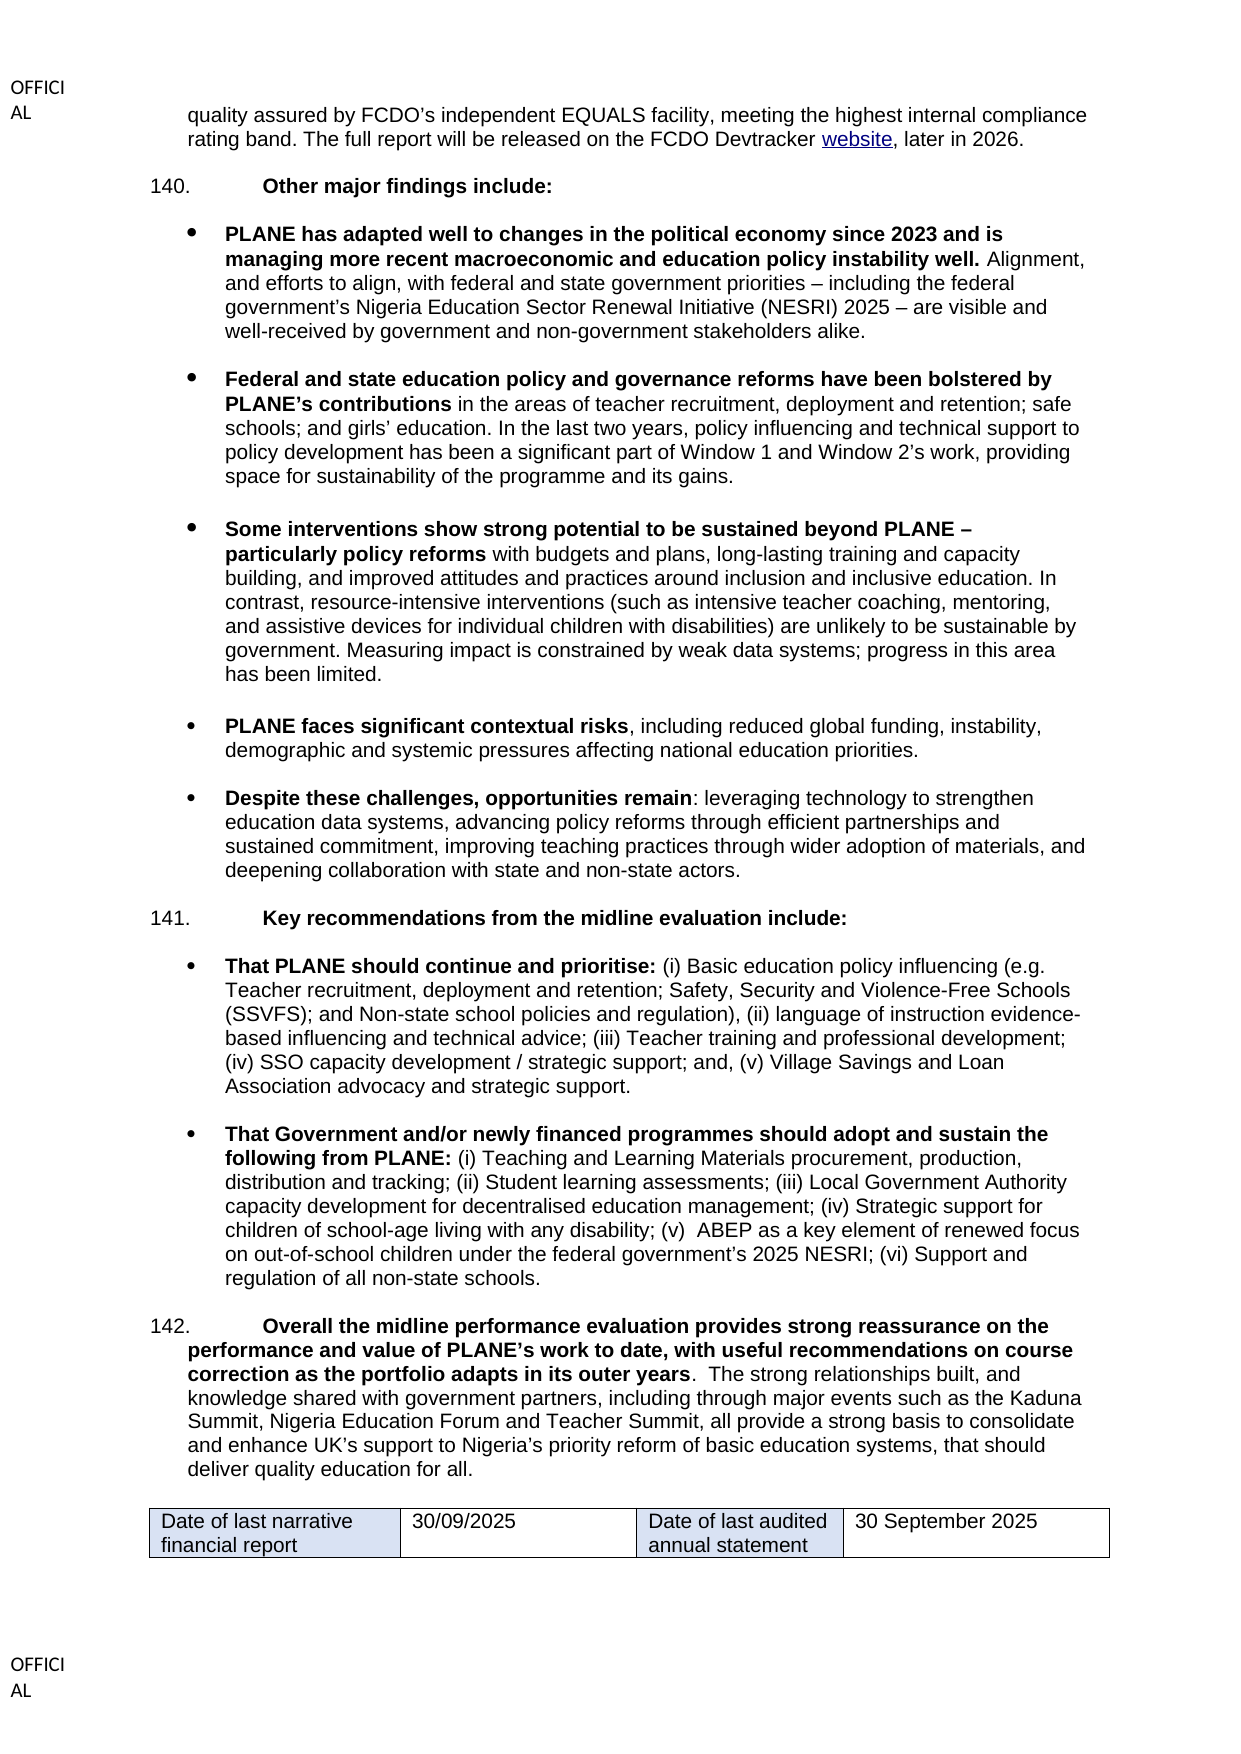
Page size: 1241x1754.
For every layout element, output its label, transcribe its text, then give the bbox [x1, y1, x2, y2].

list quality assured by FCDO’s independent EQUALS facility, meeting the highest internal compliance rating band. The full report will be released on the FCDO Devtracker website, later in 2026. [150, 102, 1090, 150]
list That PLANE should continue and prioritise: (i) Basic education policy influencing (e.g. Teacher recruitment, deployment and retention; Safety, Security and Violence-Free Schools (SSVFS); and Non-state school policies and regulation), (ii) language of instruction evidence-based influencing and technical advice; (iii) Teacher training and professional development; (iv) SSO capacity development / strategic support; and, (v) Village Savings and Loan Association advocacy and strategic support. [187, 954, 1090, 1098]
list PLANE has adapted well to changes in the political economy since 2023 and is managing more recent macroeconomic and education policy instability well. Alignment, and efforts to align, with federal and state government priorities – including the federal government’s Nigeria Education Sector Renewal Initiative (NESRI) 2025 – are visible and well-received by government and non-government stakeholders alike. [187, 222, 1090, 343]
list Overall the midline performance evaluation provides strong reassurance on the performance and value of PLANE’s work to date, with useful recommendations on course correction as the portfolio adapts in its outer years. The strong relationships built, and knowledge shared with government partners, including through major events such as the Kaduna Summit, Nigeria Education Forum and Teacher Summit, all provide a strong basis to consolidate and enhance UK’s support to Nigeria’s priority reform of basic education systems, that should deliver quality education for all. [150, 1313, 1090, 1481]
list PLANE faces significant contextual risks, including reduced global funding, instability, demographic and systemic pressures affecting national education priorities. [187, 714, 1090, 762]
table_header 30/09/2025 [401, 1509, 636, 1557]
table_header Date of last narrative financial report [150, 1509, 400, 1557]
list Other major findings include: [150, 174, 1090, 198]
list That Government and/or newly financed programmes should adopt and sustain the following from PLANE: (i) Teaching and Learning Materials procurement, production, distribution and tracking; (ii) Student learning assessments; (iii) Local Government Authority capacity development for decentralised education management; (iv) Strategic support for children of school-age living with any disability; (v) ABEP as a key element of renewed focus on out-of-school children under the federal government’s 2025 NESRI; (vi) Support and regulation of all non-state schools. [187, 1122, 1090, 1289]
list Federal and state education policy and governance reforms have been bolstered by PLANE’s contributions in the areas of teacher recruitment, deployment and retention; safe schools; and girls’ education. In the last two years, policy influencing and technical support to policy development has been a significant part of Window 1 and Window 2’s work, providing space for sustainability of the programme and its gains. [187, 367, 1090, 488]
list Key recommendations from the midline evaluation include: [150, 906, 1090, 930]
list Despite these challenges, opportunities remain: leveraging technology to strengthen education data systems, advancing policy reforms through efficient partnerships and sustained commitment, improving teaching practices through wider adoption of materials, and deepening collaboration with state and non-state actors. [187, 786, 1090, 882]
list Some interventions show strong potential to be sustained beyond PLANE – particularly policy reforms with budgets and plans, long-lasting training and capacity building, and improved attitudes and practices around inclusion and inclusive education. In contrast, resource-intensive interventions (such as intensive teacher coaching, mentoring, and assistive devices for individual children with disabilities) are unlikely to be sustainable by government. Measuring impact is constrained by weak data systems; progress in this area has been limited. [187, 517, 1090, 685]
table_header 30 September 2025 [844, 1509, 1109, 1557]
table_header Date of last audited annual statement [637, 1509, 843, 1557]
